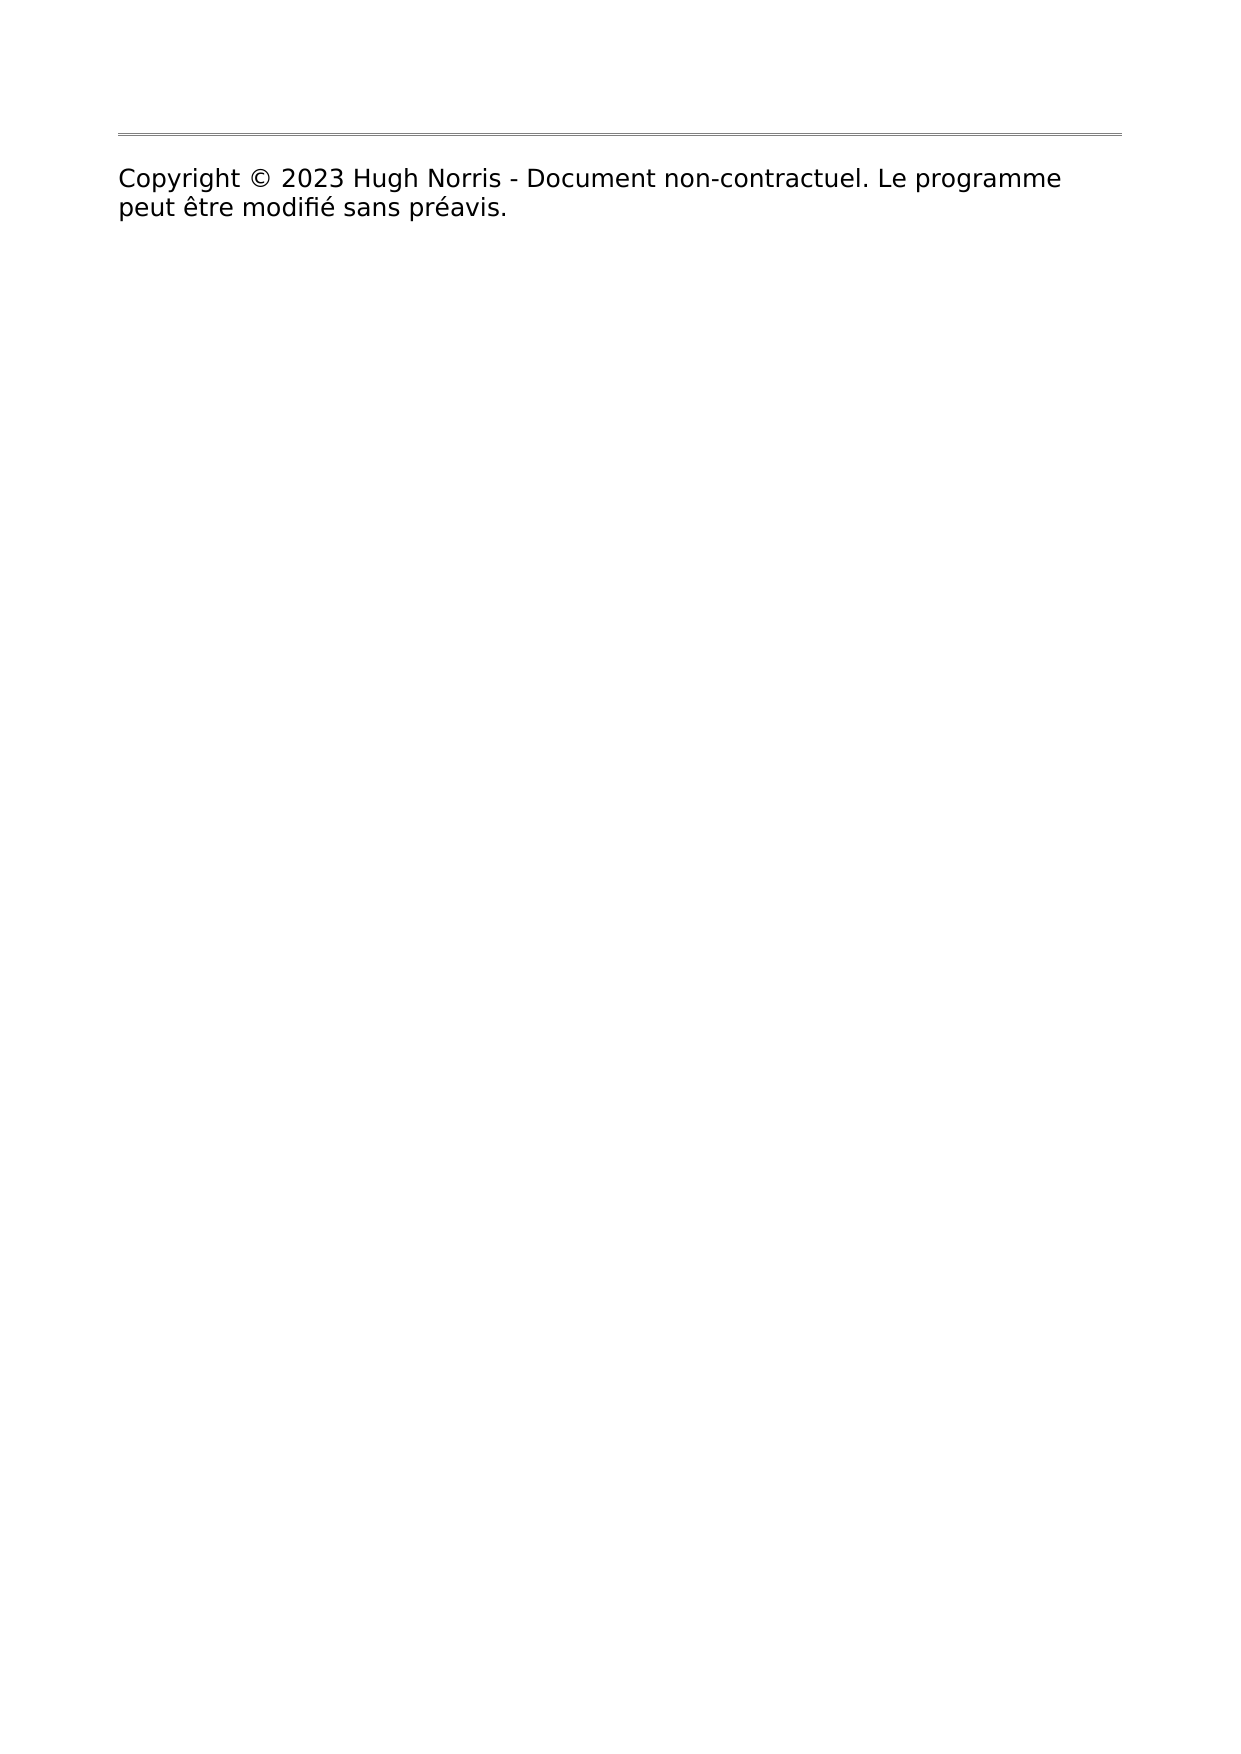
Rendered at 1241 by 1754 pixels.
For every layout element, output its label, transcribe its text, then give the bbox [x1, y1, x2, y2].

text Copyright © 2023 Hugh Norris - Document non-contractuel. Le programme peut être modifié sans préavis. [118, 164, 1122, 223]
